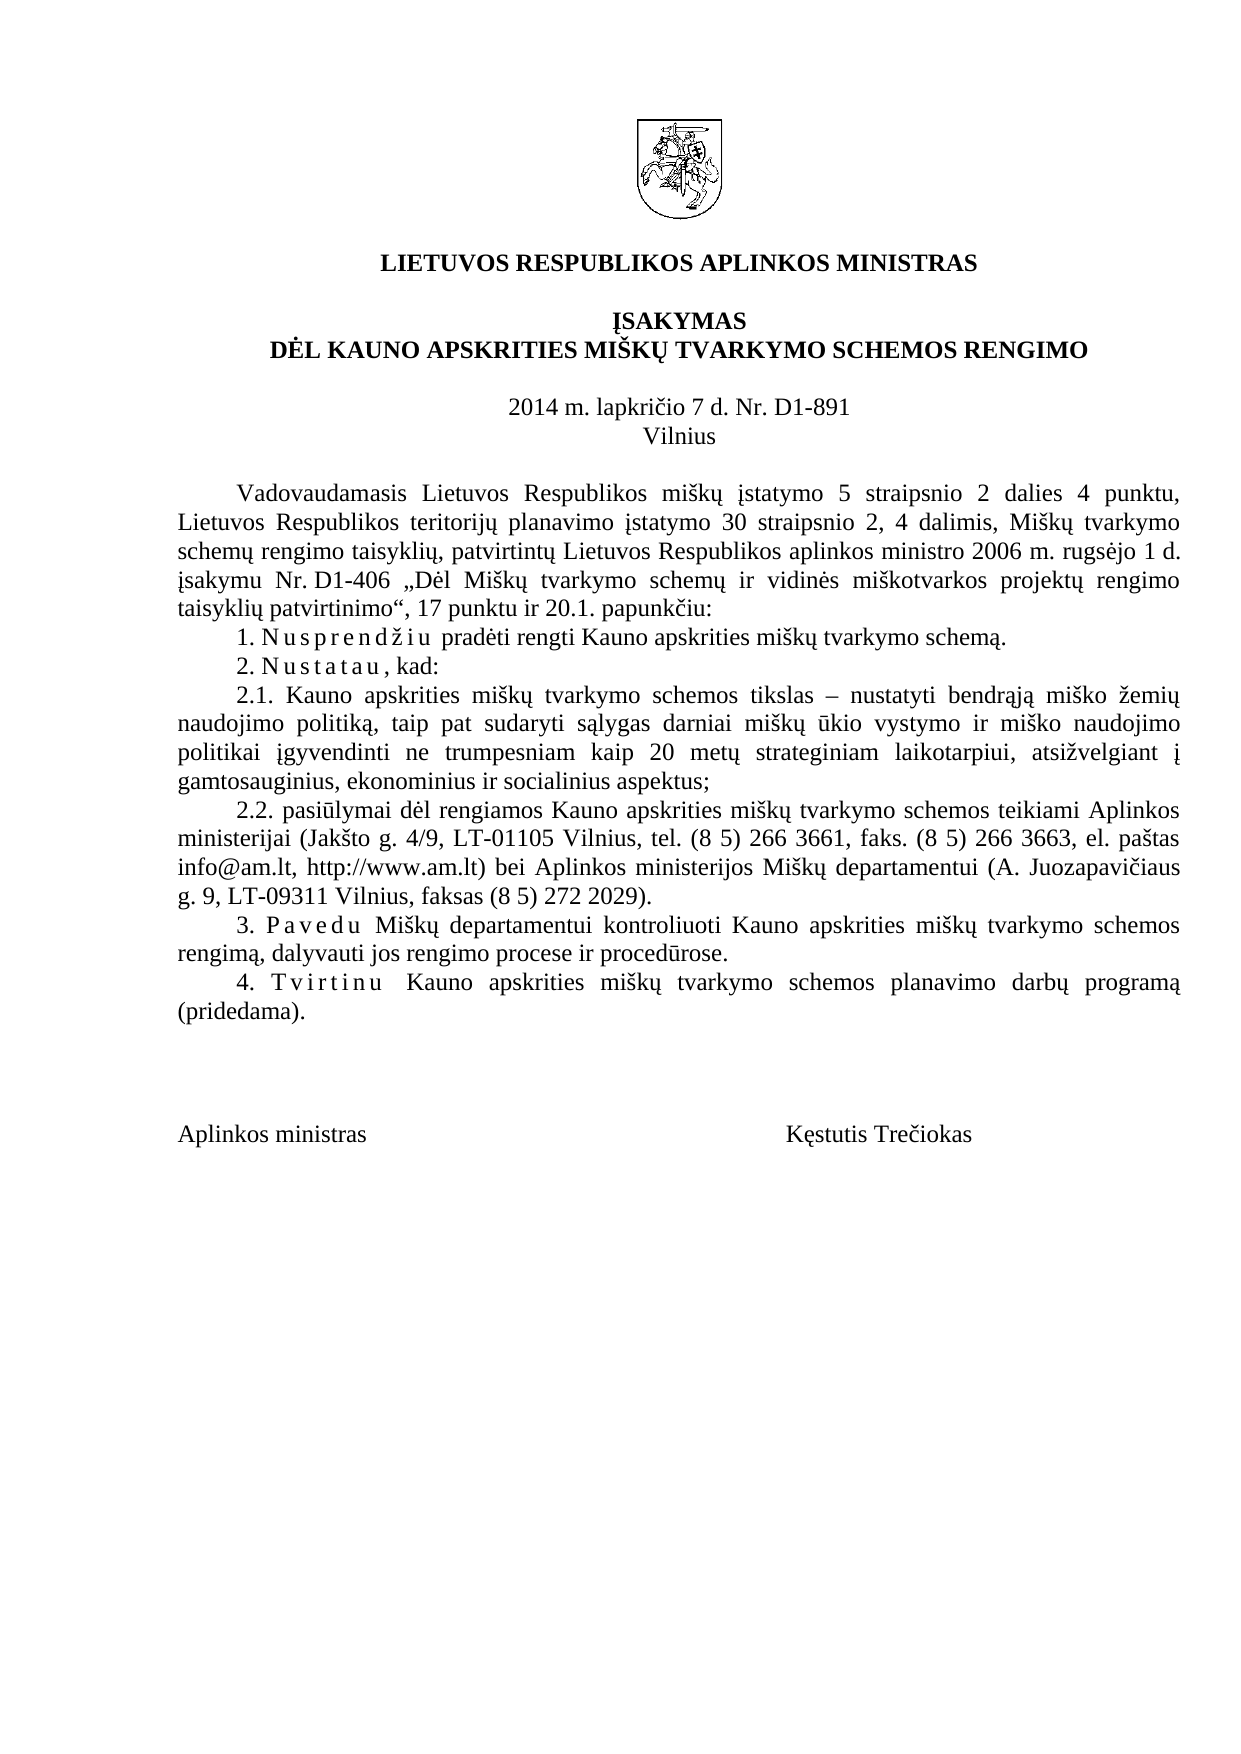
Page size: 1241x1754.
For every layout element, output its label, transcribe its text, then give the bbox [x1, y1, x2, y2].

text 2.2. pasiūlymai dėl rengiamos Kauno apskrities miškų tvarkymo schemos teikiami Aplinkos ministerijai (Jakšto g. 4/9, LT-01105 Vilnius, tel. (8 5) 266 3661, faks. (8 5) 266 3663, el. paštas info@am.lt, http://www.am.lt) bei Aplinkos ministerijos Miškų departamentui (A. Juozapavičiaus g. 9, LT-09311 Vilnius, faksas (8 5) 272 2029). [177, 795, 1181, 910]
text 2.1. Kauno apskrities miškų tvarkymo schemos tikslas – nustatyti bendrąją miško žemių naudojimo politiką, taip pat sudaryti sąlygas darniai miškų ūkio vystymo ir miško naudojimo politikai įgyvendinti ne trumpesniam kaip 20 metų strateginiam laikotarpiui, atsižvelgiant į gamtosauginius, ekonominius ir socialinius aspektus; [177, 680, 1181, 795]
text 4. Tvirtinu Kauno apskrities miškų tvarkymo schemos planavimo darbų programą (pridedama). [177, 967, 1181, 1025]
text 2014 m. lapkričio 7 d. Nr. D1-891 [177, 392, 1181, 421]
text LIETUVOS RESPUBLIKOS APLINKOS MINISTRAS [177, 248, 1181, 277]
text Vadovaudamasis Lietuvos Respublikos miškų įstatymo 5 straipsnio 2 dalies 4 punktu, Lietuvos Respublikos teritorijų planavimo įstatymo 30 straipsnio 2, 4 dalimis, Miškų tvarkymo schemų rengimo taisyklių, patvirtintų Lietuvos Respublikos aplinkos ministro 2006 m. rugsėjo 1 d. įsakymu Nr. D1-406 „Dėl Miškų tvarkymo schemų ir vidinės miškotvarkos projektų rengimo taisyklių patvirtinimo“, 17 punktu ir 20.1. papunkčiu: [177, 478, 1181, 622]
text 1. Nusprendžiu pradėti rengti Kauno apskrities miškų tvarkymo schemą. [177, 622, 1181, 651]
text 2. Nustatau, kad: [177, 651, 1181, 680]
text 3. Pavedu Miškų departamentui kontroliuoti Kauno apskrities miškų tvarkymo schemos rengimą, dalyvauti jos rengimo procese ir procedūrose. [177, 910, 1181, 967]
text Vilnius [177, 421, 1181, 450]
text DĖL KAUNO APSKRITIES MIŠKŲ TVARKYMO SCHEMOS RENGIMO [177, 335, 1181, 363]
text Aplinkos ministras Kęstutis Trečiokas [177, 1119, 1178, 1148]
text ĮSAKYMAS [177, 306, 1181, 335]
